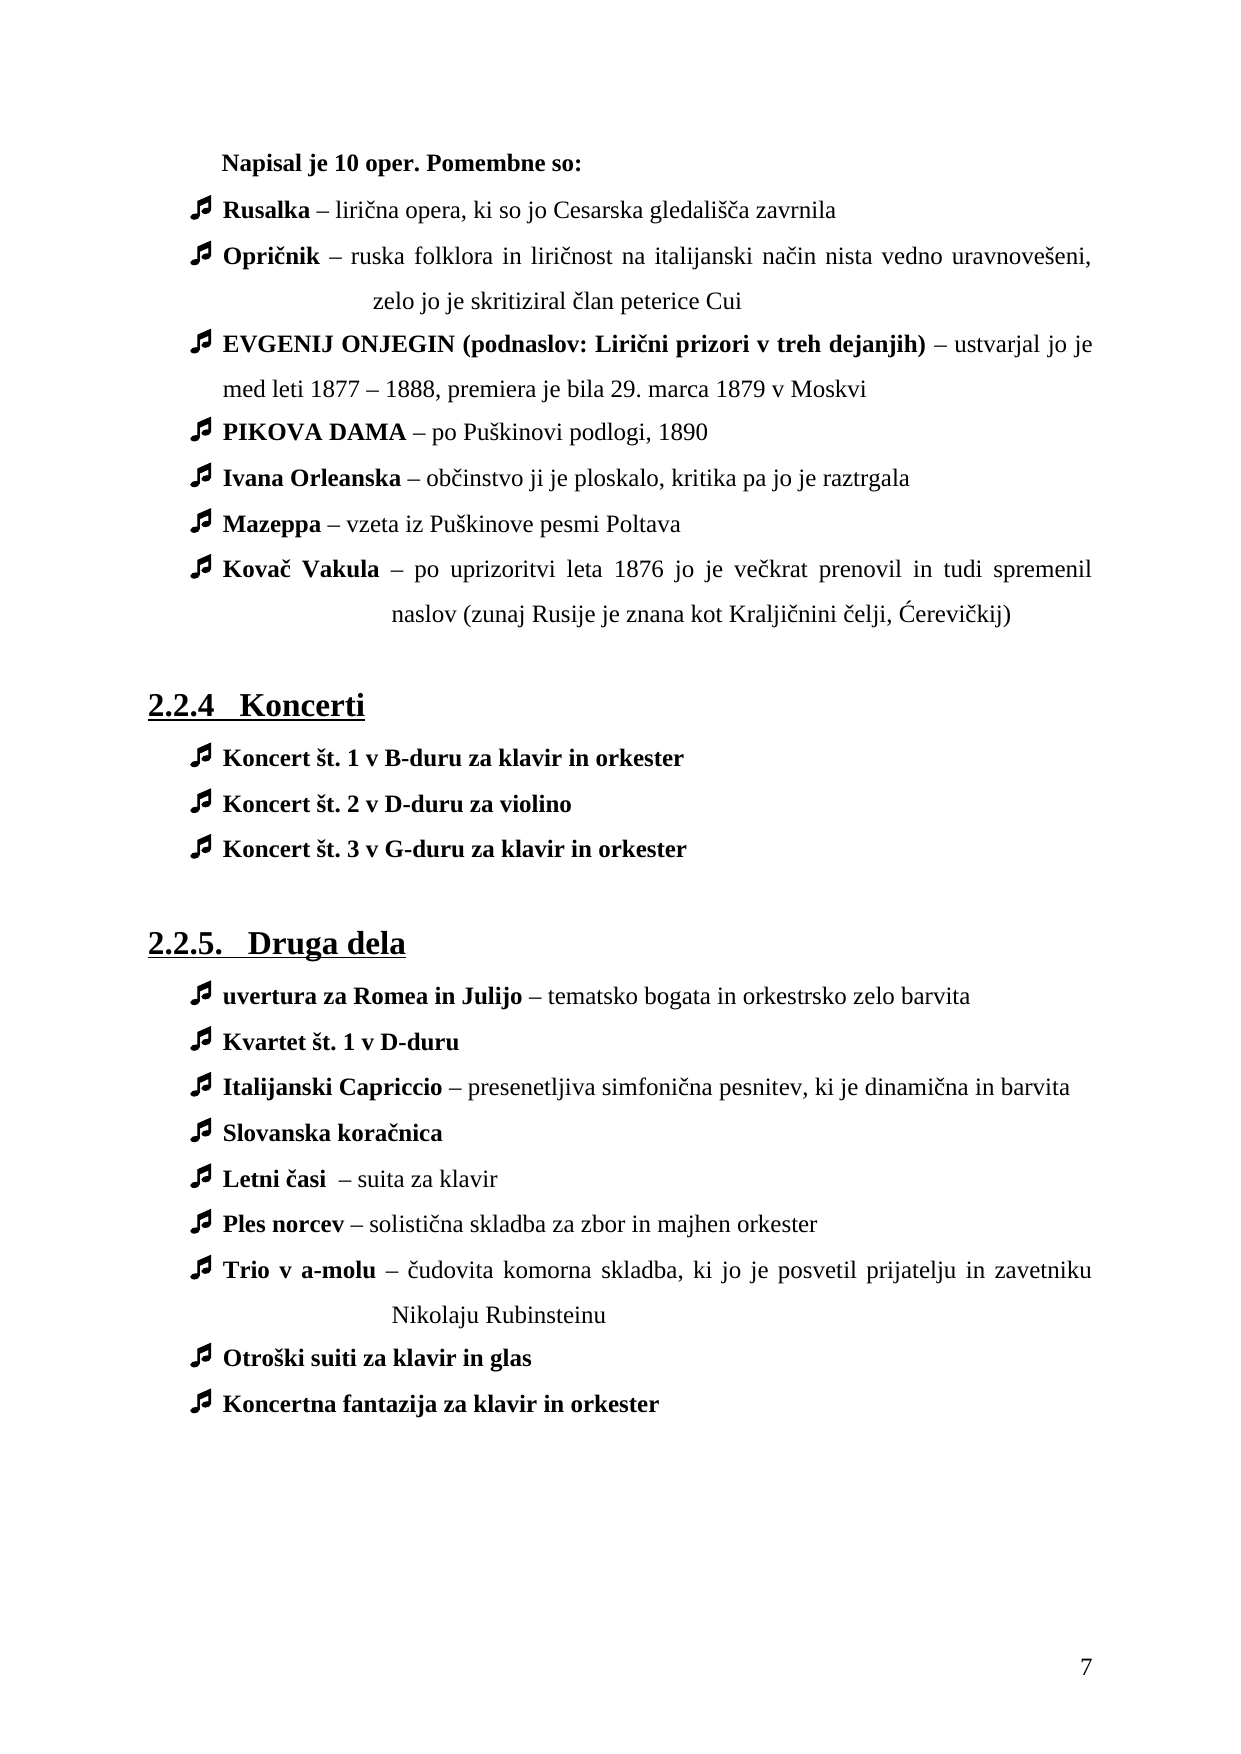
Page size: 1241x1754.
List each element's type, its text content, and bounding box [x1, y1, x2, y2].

list Italijanski Capriccio – presenetljiva simfonična pesnitev, ki je dinamična in barvita [185, 1072, 1093, 1103]
list Ples norcev – solistična skladba za zbor in majhen orkester [185, 1209, 1093, 1240]
list Kovač Vakula – po uprizoritvi leta 1876 jo je večkrat prenovil in tudi spremenil naslov (zunaj Rusije je znana kot Kraljičnini čelji, Ćerevičkij) [185, 554, 1093, 628]
list Koncertna fantazija za klavir in orkester [185, 1389, 1093, 1419]
text Napisal je 10 oper. Pomembne so: [148, 148, 1093, 176]
text 2.2.4 Koncerti [148, 686, 1093, 724]
list Mazeppa – vzeta iz Puškinove pesmi Poltava [185, 509, 1093, 539]
list Slovanska koračnica [185, 1118, 1093, 1149]
list Ivana Orleanska – občinstvo ji je ploskalo, kritika pa jo je raztrgala [185, 463, 1093, 493]
list Trio v a-molu – čudovita komorna skladba, ki jo je posvetil prijatelju in zavetniku Nikolaju Rubinsteinu [185, 1255, 1093, 1329]
list Letni časi – suita za klavir [185, 1164, 1093, 1194]
list Kvartet št. 1 v D-duru [185, 1027, 1093, 1057]
list Koncert št. 2 v D-duru za violino [185, 789, 1093, 819]
list PIKOVA DAMA – po Puškinovi podlogi, 1890 [185, 417, 1093, 448]
list Opričnik – ruska folklora in liričnost na italijanski način nista vedno uravnovešeni, zelo jo je skritiziral član peterice Cui [185, 241, 1093, 315]
list Otroški suiti za klavir in glas [185, 1343, 1093, 1374]
list Koncert št. 1 v B-duru za klavir in orkester [185, 743, 1093, 774]
list Rusalka – lirična opera, ki so jo Cesarska gledališča zavrnila [185, 196, 1093, 226]
list uvertura za Romea in Julijo – tematsko bogata in orkestrsko zelo barvita [185, 981, 1093, 1011]
list EVGENIJ ONJEGIN (podnaslov: Lirični prizori v treh dejanjih) – ustvarjal jo je med leti 1877 – 1888, premiera je bila 29. marca 1879 v Moskvi [185, 329, 1093, 403]
text 2.2.5. Druga dela [148, 923, 1093, 962]
list Koncert št. 3 v G-duru za klavir in orkester [185, 834, 1093, 865]
